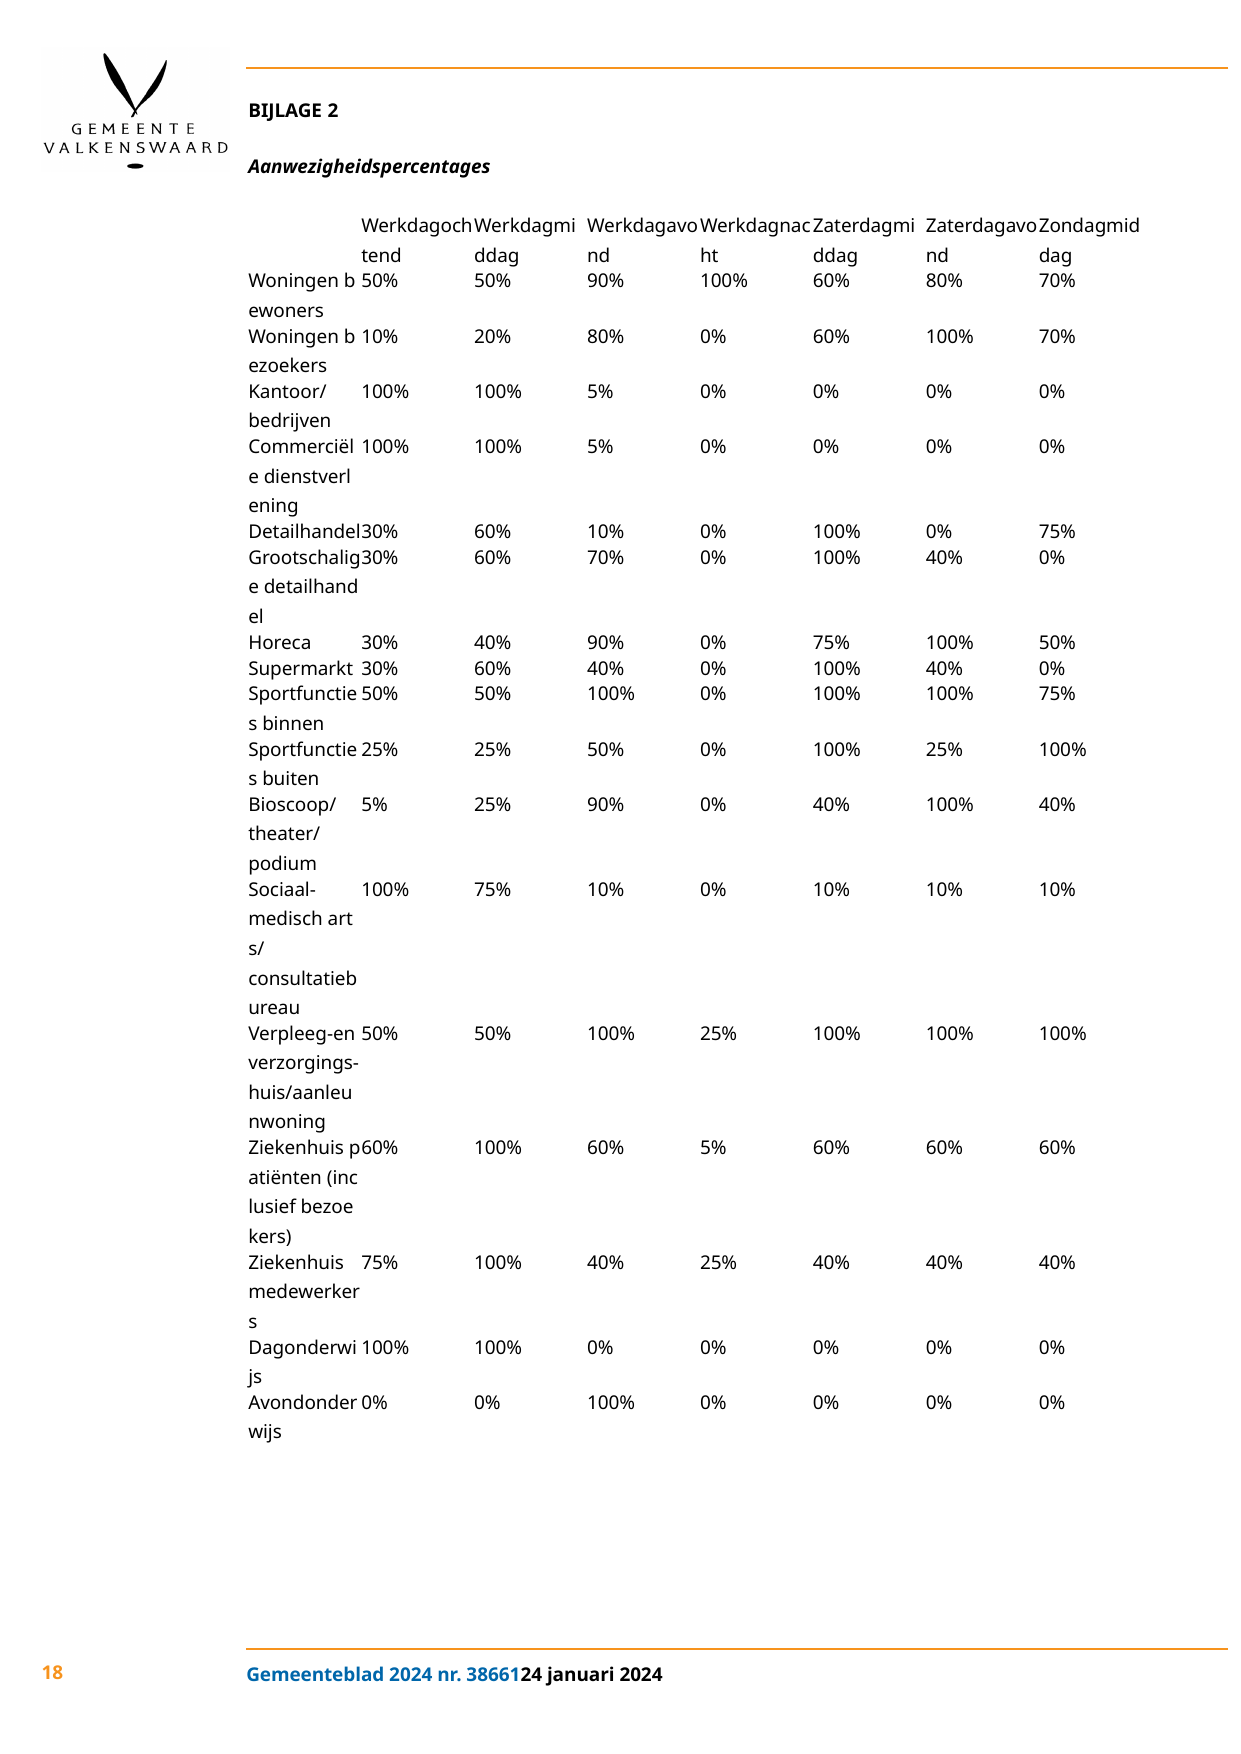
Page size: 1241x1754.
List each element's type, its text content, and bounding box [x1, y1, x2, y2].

table_cell 25% [474, 736, 587, 791]
table_cell Woningen bewoners [248, 268, 361, 323]
table_cell 0% [700, 791, 813, 876]
table_cell 50% [361, 268, 474, 323]
table_header Werkdagnacht [700, 212, 813, 267]
table_cell 100% [700, 268, 813, 323]
table_cell 100% [361, 876, 474, 1020]
table_cell 0% [700, 629, 813, 655]
table_header Zaterdagmiddag [813, 212, 926, 267]
table_header Zaterdagavond [926, 212, 1038, 267]
table_cell 75% [474, 876, 587, 1020]
table_cell 30% [361, 629, 474, 655]
table_cell 100% [587, 1389, 700, 1444]
table_cell 100% [474, 1334, 587, 1389]
table_cell 60% [813, 323, 926, 378]
table_cell 60% [361, 1135, 474, 1249]
table_cell 0% [926, 434, 1038, 518]
table_cell 90% [587, 629, 700, 655]
table_cell Supermarkt [248, 655, 361, 680]
table_cell 0% [1039, 434, 1152, 518]
table_cell 60% [474, 544, 587, 629]
table_cell Woningen bezoekers [248, 323, 361, 378]
table_cell 60% [926, 1135, 1038, 1249]
table_cell 0% [1039, 544, 1152, 629]
table_cell Ziekenhuis medewerkers [248, 1249, 361, 1334]
table_cell 90% [587, 791, 700, 876]
table_cell 100% [361, 378, 474, 433]
table_cell 0% [926, 1389, 1038, 1444]
table_cell 100% [587, 680, 700, 736]
table_header Werkdagochtend [361, 212, 474, 267]
table_cell 10% [926, 876, 1038, 1020]
table_cell 50% [474, 680, 587, 736]
table_cell 60% [474, 518, 587, 544]
table_cell 0% [813, 378, 926, 433]
table_header Werkdagavond [587, 212, 700, 267]
table_cell Commerciële dienstverlening [248, 434, 361, 518]
table_cell 0% [700, 323, 813, 378]
table_cell 100% [813, 544, 926, 629]
table_cell 40% [1039, 791, 1152, 876]
table_cell 70% [587, 544, 700, 629]
table_cell 0% [926, 518, 1038, 544]
table_cell 100% [813, 655, 926, 680]
table_cell 50% [474, 1020, 587, 1134]
table_header Werkdagmiddag [474, 212, 587, 267]
table_cell 10% [587, 518, 700, 544]
table_cell 5% [587, 434, 700, 518]
table_cell 70% [1039, 268, 1152, 323]
table_header [248, 212, 361, 267]
table_cell 0% [700, 1334, 813, 1389]
table_cell 0% [700, 736, 813, 791]
table_cell 60% [1039, 1135, 1152, 1249]
table_cell 0% [700, 655, 813, 680]
table_cell 0% [700, 518, 813, 544]
table_cell 0% [813, 1389, 926, 1444]
table_cell 0% [587, 1334, 700, 1389]
table_cell 100% [926, 629, 1038, 655]
table_cell 100% [813, 1020, 926, 1134]
table_cell 0% [700, 434, 813, 518]
table_cell 0% [1039, 378, 1152, 433]
table_cell 0% [361, 1389, 474, 1444]
table_cell 10% [361, 323, 474, 378]
table_cell 0% [700, 544, 813, 629]
table_cell Sociaal-medisch arts/consultatiebureau [248, 876, 361, 1020]
table_cell 100% [813, 736, 926, 791]
table_cell Grootschalige detailhandel [248, 544, 361, 629]
table_cell 25% [700, 1020, 813, 1134]
table_cell 40% [926, 655, 1038, 680]
table_cell 40% [926, 1249, 1038, 1334]
table_cell 30% [361, 655, 474, 680]
table_cell 25% [700, 1249, 813, 1334]
table_cell 40% [1039, 1249, 1152, 1334]
table_cell 100% [474, 1249, 587, 1334]
table_cell 100% [813, 518, 926, 544]
table_cell 50% [587, 736, 700, 791]
table_cell Verpleeg-en verzorgings-huis/aanleunwoning [248, 1020, 361, 1134]
table_cell 60% [813, 268, 926, 323]
table_cell 10% [1039, 876, 1152, 1020]
table_cell 5% [700, 1135, 813, 1249]
table_cell Ziekenhuis patiënten (inclusief bezoekers) [248, 1135, 361, 1249]
table_cell 100% [361, 1334, 474, 1389]
table_cell Bioscoop/theater/podium [248, 791, 361, 876]
table_cell 0% [926, 378, 1038, 433]
table_cell 40% [926, 544, 1038, 629]
table_cell 75% [361, 1249, 474, 1334]
table_cell 0% [813, 434, 926, 518]
table_cell 40% [813, 791, 926, 876]
table_cell 5% [361, 791, 474, 876]
table_cell 60% [813, 1135, 926, 1249]
table_cell 0% [700, 1389, 813, 1444]
table_cell 100% [1039, 1020, 1152, 1134]
table_cell Detailhandel [248, 518, 361, 544]
table_cell 20% [474, 323, 587, 378]
table_cell 75% [1039, 518, 1152, 544]
table_cell 100% [926, 791, 1038, 876]
table_cell 100% [587, 1020, 700, 1134]
table_cell 40% [813, 1249, 926, 1334]
table_cell 80% [587, 323, 700, 378]
table_cell 100% [926, 1020, 1038, 1134]
table_cell 50% [361, 680, 474, 736]
table_cell 40% [587, 655, 700, 680]
table_cell 25% [361, 736, 474, 791]
table_cell Sportfuncties binnen [248, 680, 361, 736]
picture [41, 47, 231, 172]
table_cell 0% [926, 1334, 1038, 1389]
table_cell 100% [474, 378, 587, 433]
table_cell Dagonderwijs [248, 1334, 361, 1389]
table_cell 80% [926, 268, 1038, 323]
table_cell 100% [474, 1135, 587, 1249]
table_cell 100% [813, 680, 926, 736]
table_cell 50% [474, 268, 587, 323]
table_cell 0% [1039, 1334, 1152, 1389]
table_cell 30% [361, 518, 474, 544]
table_cell Horeca [248, 629, 361, 655]
table_cell 40% [587, 1249, 700, 1334]
table_cell 50% [361, 1020, 474, 1134]
table_cell 10% [587, 876, 700, 1020]
table_cell 30% [361, 544, 474, 629]
table_cell 25% [926, 736, 1038, 791]
table_cell 60% [587, 1135, 700, 1249]
table_cell 50% [1039, 629, 1152, 655]
table_cell 10% [813, 876, 926, 1020]
table_cell 5% [587, 378, 700, 433]
table_cell Sportfuncties buiten [248, 736, 361, 791]
table_cell 75% [813, 629, 926, 655]
table_cell 75% [1039, 680, 1152, 736]
table_cell 70% [1039, 323, 1152, 378]
table_cell 0% [1039, 655, 1152, 680]
table_cell 40% [474, 629, 587, 655]
table_cell 100% [474, 434, 587, 518]
table_cell 90% [587, 268, 700, 323]
table_cell 0% [813, 1334, 926, 1389]
table_cell 0% [1039, 1389, 1152, 1444]
table_cell 0% [700, 680, 813, 736]
table_cell Kantoor/bedrijven [248, 378, 361, 433]
text Aanwezigheidspercentages [248, 153, 1152, 179]
table_header Zondagmiddag [1039, 212, 1152, 267]
table_cell 100% [361, 434, 474, 518]
text BIJLAGE 2 [248, 95, 1152, 123]
table_cell Avondonderwijs [248, 1389, 361, 1444]
table_cell 0% [700, 876, 813, 1020]
table_cell 60% [474, 655, 587, 680]
table_cell 0% [700, 378, 813, 433]
table_cell 100% [926, 680, 1038, 736]
table_cell 25% [474, 791, 587, 876]
table_cell 100% [926, 323, 1038, 378]
table_cell 0% [474, 1389, 587, 1444]
table_cell 100% [1039, 736, 1152, 791]
